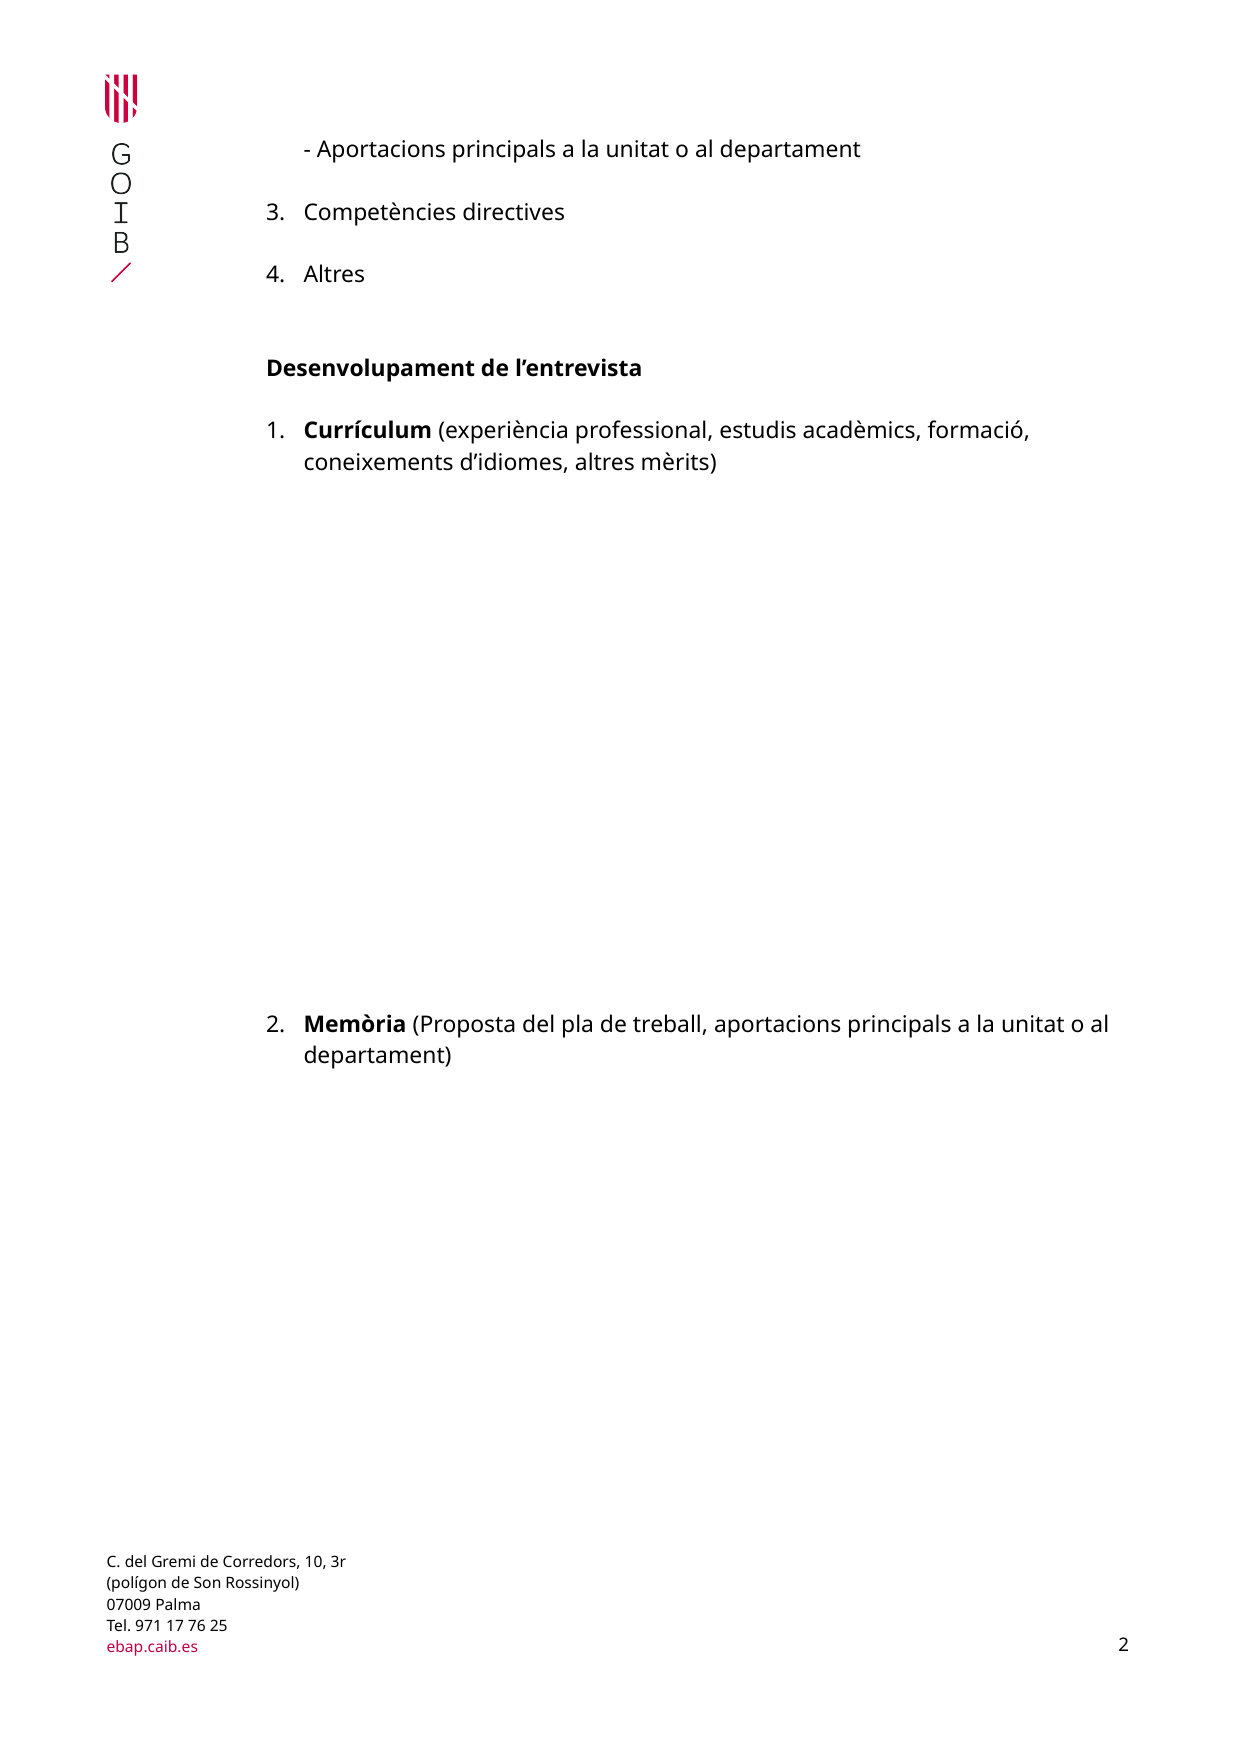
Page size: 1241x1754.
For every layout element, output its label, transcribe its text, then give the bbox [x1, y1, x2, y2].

list Currículum (experiència professional, estudis acadèmics, formació, coneixements d’idiomes, altres mèrits) [266, 414, 1152, 477]
list Memòria (Proposta del pla de treball, aportacions principals a la unitat o al departament) [266, 1008, 1152, 1070]
list Competències directives [266, 195, 1152, 227]
picture [76, 51, 166, 313]
list - Aportacions principals a la unitat o al departament [266, 133, 1152, 164]
list Altres [266, 258, 1152, 289]
text Desenvolupament de l’entrevista [266, 352, 1152, 383]
